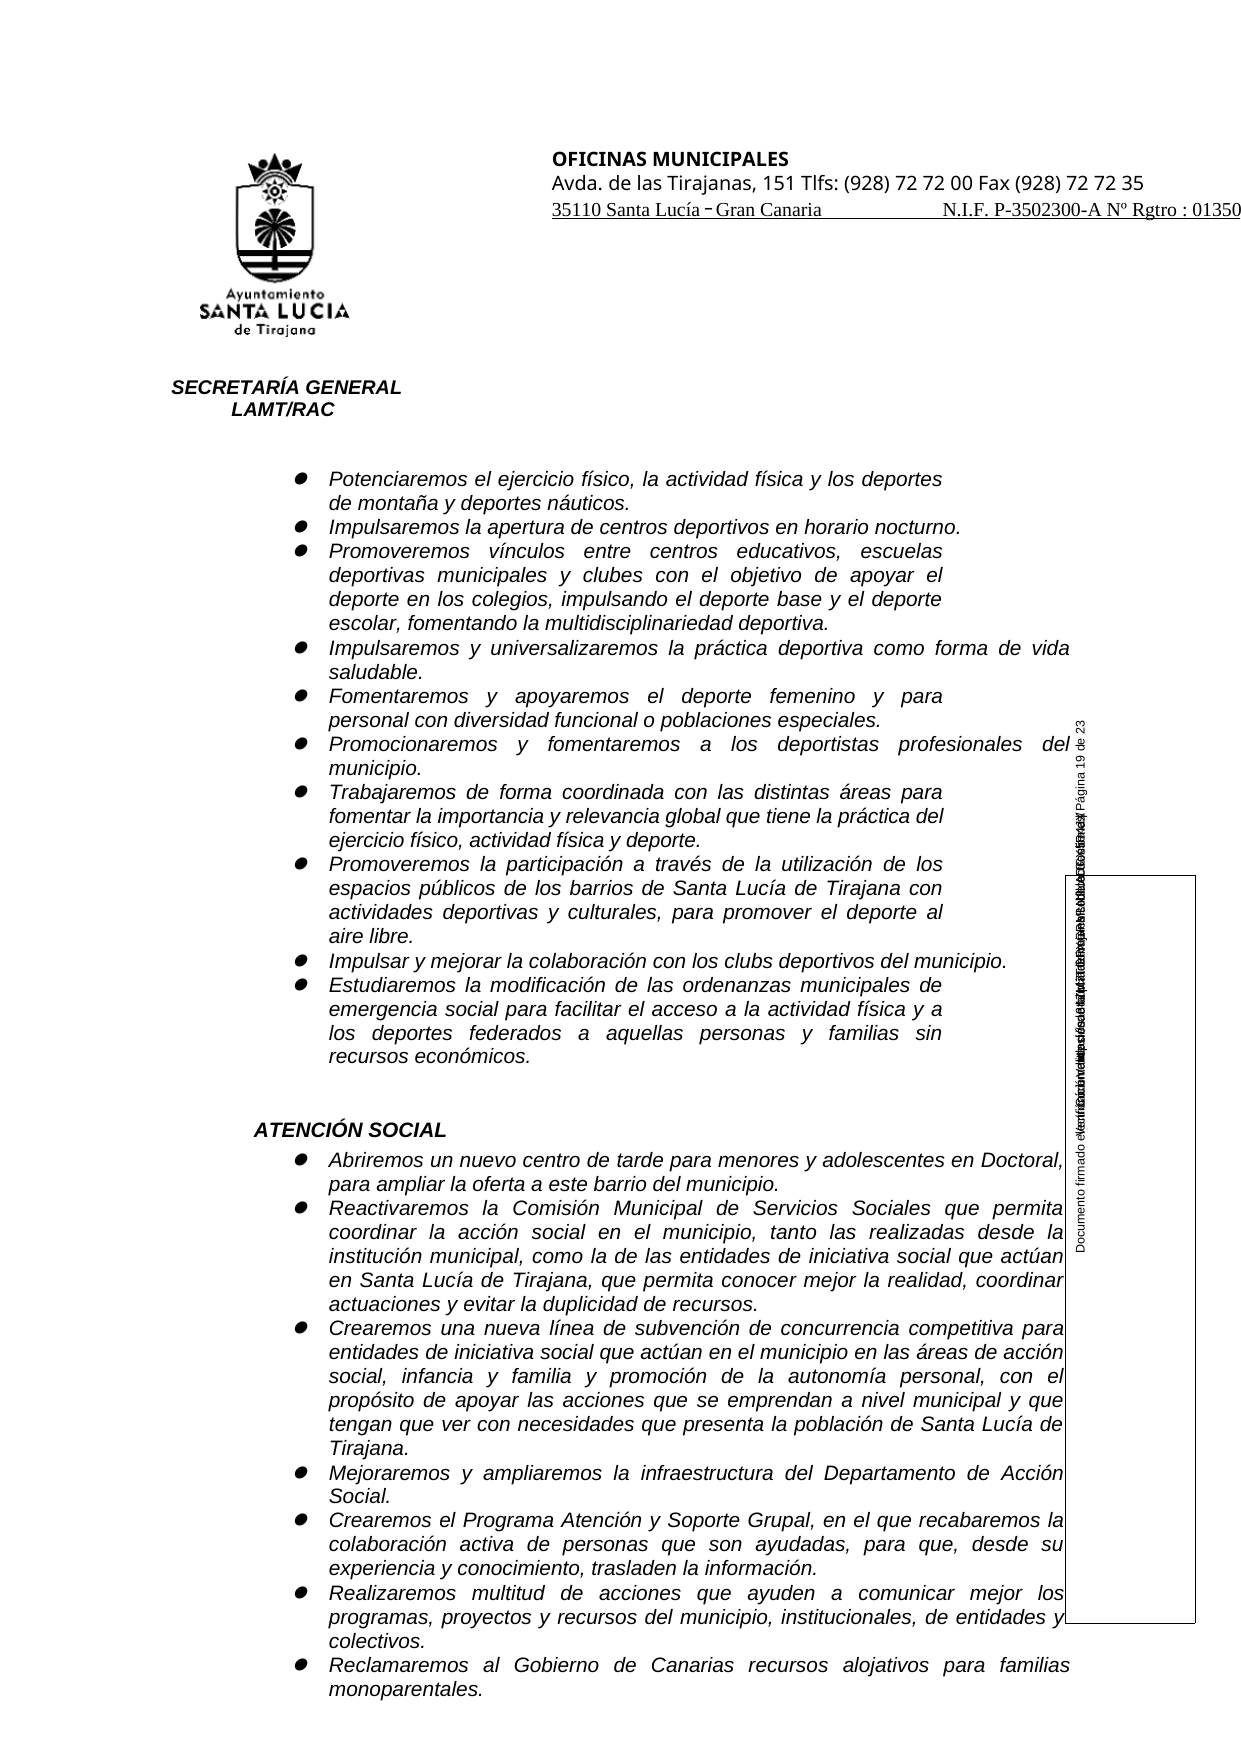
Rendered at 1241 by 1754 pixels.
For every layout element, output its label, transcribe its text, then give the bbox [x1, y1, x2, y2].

list Impulsaremos y universalizaremos la práctica deportiva como forma de vida saludable. [291, 636, 1071, 684]
list Reactivaremos la Comisión Municipal de Servicios Sociales que permita coordinar la acción social en el municipio, tanto las realizadas desde la institución municipal, como la de las entidades de iniciativa social que actúan en Santa Lucía de Tirajana, que permita conocer mejor la realidad, coordinar actuaciones y evitar la duplicidad de recursos. [291, 1196, 1071, 1316]
list Promocionaremos y fomentaremos a los deportistas profesionales del municipio. [291, 732, 1071, 780]
text Verificación: https://santaluciadetirajana.sedelectronica.es/ [1076, 969, 1195, 982]
list Abriremos un nuevo centro de tarde para menores y adolescentes en Doctoral, para ampliar la oferta a este barrio del municipio. [291, 1148, 1071, 1196]
list Crearemos el Programa Atención y Soporte Grupal, en el que recabaremos la colaboración activa de personas que son ayudadas, para que, desde su experiencia y conocimiento, trasladen la información. [291, 1509, 1071, 1581]
list Fomentaremos y apoyaremos el deporte femenino y para personal con diversidad funcional o poblaciones especiales. [291, 684, 943, 732]
list Impulsaremos la apertura de centros deportivos en horario nocturno. [291, 516, 1071, 539]
list Promoveremos la participación a través de la utilización de los espacios públicos de los barrios de Santa Lucía de Tirajana con actividades deportivas y culturales, para promover el deporte al aire libre. [291, 852, 943, 948]
list Reclamaremos al Gobierno de Canarias recursos alojativos para familias monoparentales. [291, 1653, 1071, 1701]
list Impulsar y mejorar la colaboración con los clubs deportivos del municipio. [291, 949, 1071, 973]
text Cód. Validación: 34ZM7TGRXGPMLN2LADCX5P4JX [1084, 957, 1195, 967]
list Estudiaremos la modificación de las ordenanzas municipales de emergencia social para facilitar el acceso a la actividad física y a los deportes federados a aquellas personas y familias sin recursos económicos. [291, 973, 943, 1069]
text ATENCIÓN SOCIAL [254, 1118, 1071, 1142]
list Mejoraremos y ampliaremos la infraestructura del Departamento de Acción Social. [291, 1461, 1071, 1509]
list Potenciaremos el ejercicio físico, la actividad física y los deportes de montaña y deportes náuticos. [291, 468, 943, 516]
text SECRETARÍA GENERAL LAMT/RAC [171, 376, 1071, 421]
list Trabajaremos de forma coordinada con las distintas áreas para fomentar la importancia y relevancia global que tiene la práctica del ejercicio físico, actividad física y deporte. [291, 780, 943, 852]
list Promoveremos vínculos entre centros educativos, escuelas deportivas municipales y clubes con el objetivo de apoyar el deporte en los colegios, impulsando el deporte base y el deporte escolar, fomentando la multidisciplinariedad deportiva. [291, 539, 943, 635]
table_header [171, 148, 349, 338]
list Realizaremos multitud de acciones que ayuden a comunicar mejor los programas, proyectos y recursos del municipio, institucionales, de entidades y colectivos. [291, 1581, 1071, 1653]
picture [200, 153, 350, 337]
list Crearemos una nueva línea de subvención de concurrencia competitiva para entidades de iniciativa social que actúan en el municipio en las áreas de acción social, infancia y familia y promoción de la autonomía personal, con el propósito de apoyar las acciones que se emprendan a nivel municipal y que tengan que ver con necesidades que presenta la población de Santa Lucía de Tirajana. [291, 1316, 1071, 1460]
table_header OFICINAS MUNICIPALES Avda. de las Tirajanas, 151 Tlfs: (928) 72 72 00 Fax (928) 72 72 35 35110 Santa Lucía – Gran Canaria N.I.F. P-3502300-A Nº Rgtro : 01350228 [349, 148, 1240, 338]
